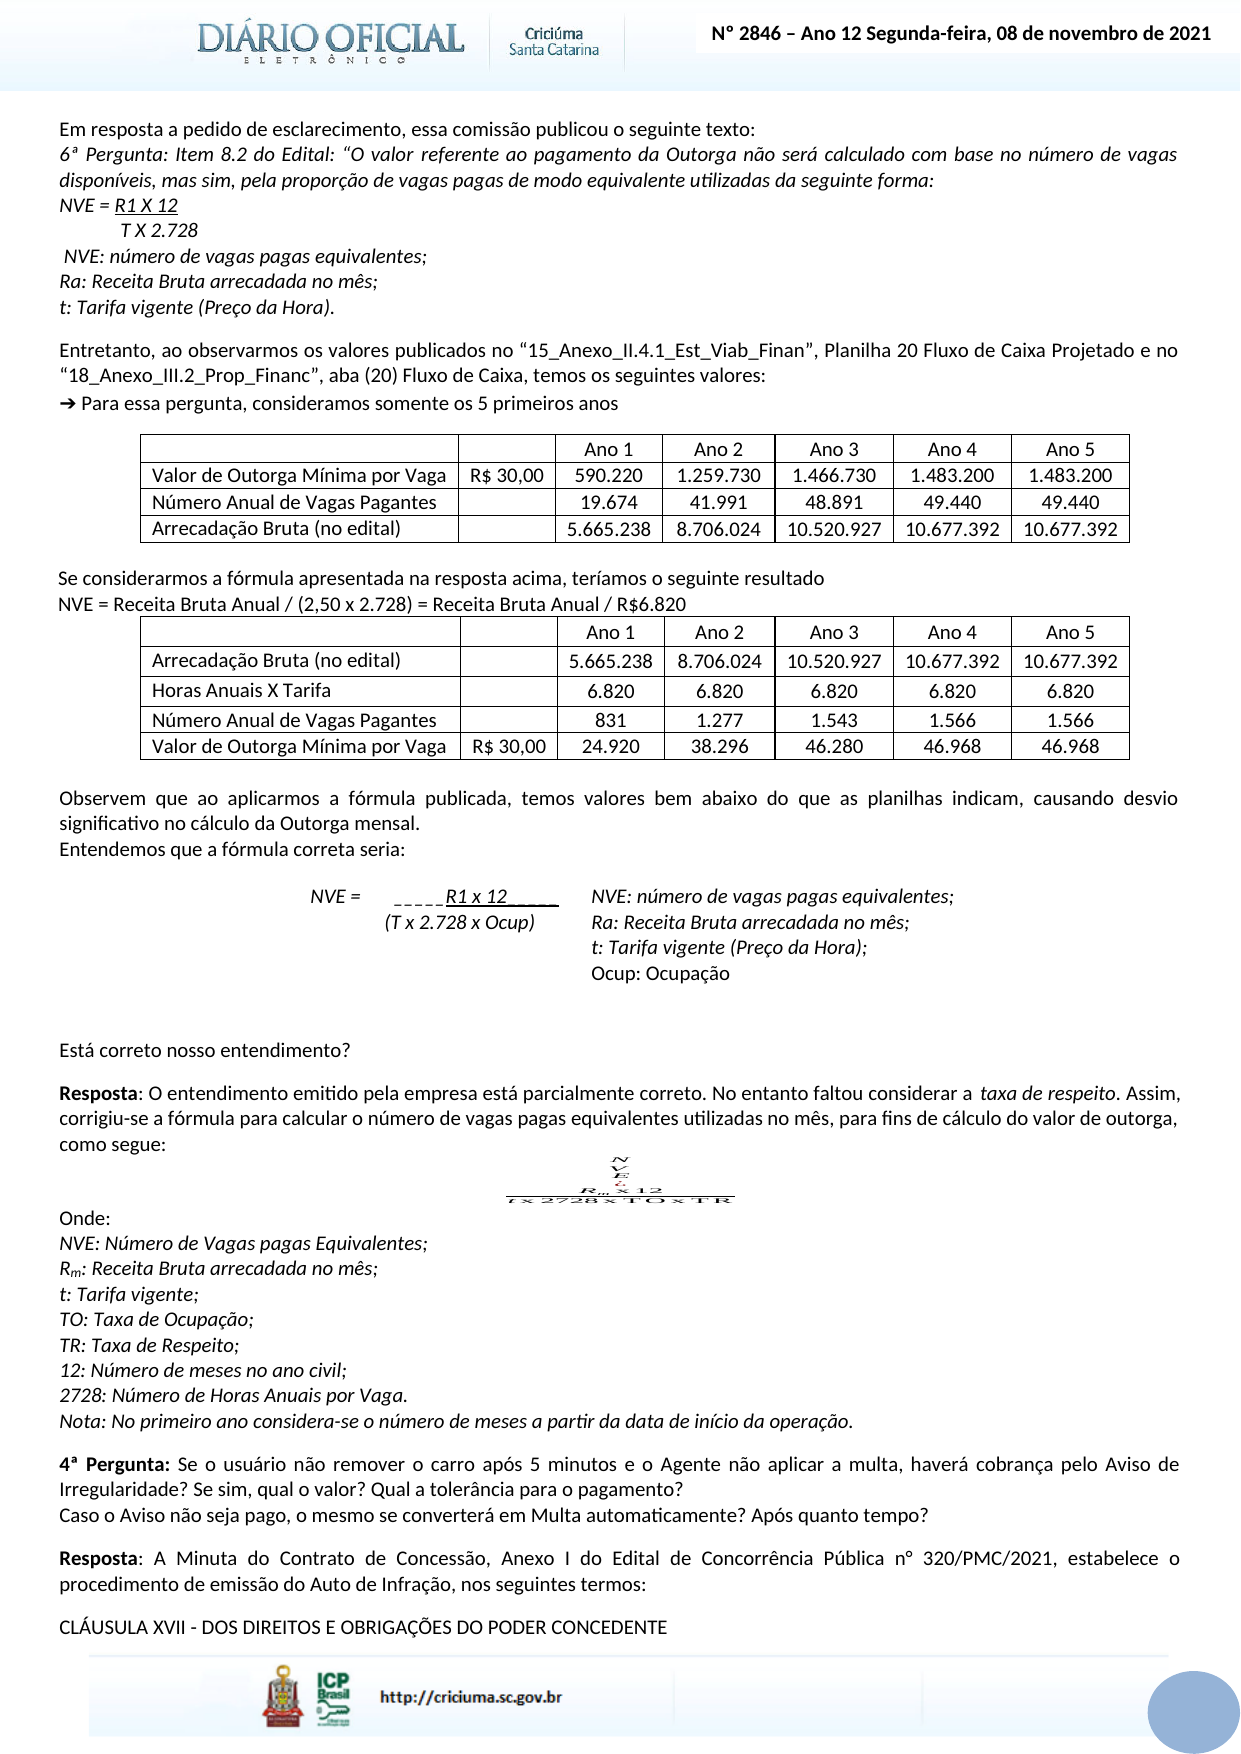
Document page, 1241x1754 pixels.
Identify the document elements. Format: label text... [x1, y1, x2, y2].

table_header NVE: número de vagas pagas equivalentes; [591, 884, 960, 909]
text NVE: Número de Vagas pagas Equivalentes; [59, 1230, 1181, 1256]
table_cell 10.520.927 [776, 516, 893, 542]
table_cell 10.677.392 [894, 647, 1011, 676]
table_cell [461, 707, 557, 732]
table_header Ano 3 [776, 435, 893, 462]
table_cell 590.220 [556, 463, 662, 488]
text T X 2.728 [59, 218, 1181, 243]
text Resposta: O entendimento emitido pela empresa está parcialmente correto. No entanto faltou considerar a taxa de respeito. Assim, corrigiu-se a fórmula para calcular o número de vagas pagas equivalentes utilizadas no mês, para fins de cálculo do valor de outorga, como segue: [59, 1080, 1181, 1156]
table_cell Arrecadação Bruta (no edital) [141, 516, 458, 542]
table_cell 10.520.927 [776, 647, 893, 676]
text NVE = Receita Bruta Anual / (2,50 x 2.728) = Receita Bruta Anual / R$6.820 [58, 591, 1181, 616]
table_cell 5.665.238 [558, 647, 664, 676]
table_header [576, 884, 591, 909]
text Se considerarmos a fórmula apresentada na resposta acima, teríamos o seguinte resultado [58, 565, 1181, 591]
table_cell 1.566 [1012, 707, 1129, 732]
text 6ª Pergunta: Item 8.2 do Edital: “O valor referente ao pagamento da Outorga não será calculado com base no número de vagas disponíveis, mas sim, pela proporção de vagas pagas de modo equivalente utilizadas da seguinte forma: [59, 141, 1181, 192]
table_cell 8.706.024 [663, 516, 774, 542]
table_cell [576, 960, 591, 1011]
table_cell 1.566 [894, 707, 1011, 732]
table_header Ano 2 [665, 617, 774, 646]
table_cell 10.677.392 [894, 516, 1011, 542]
text t: Tarifa vigente (Preço da Hora). [59, 294, 1064, 319]
text TO: Taxa de Ocupação; [59, 1306, 1181, 1332]
table_cell (T x 2.728 x Ocup) [310, 909, 561, 960]
table_cell [459, 516, 555, 542]
table_cell [461, 647, 557, 676]
table_cell 6.820 [1012, 677, 1129, 706]
table_cell 46.968 [894, 733, 1011, 759]
text 12: Número de meses no ano civil; [59, 1357, 1181, 1383]
text Em resposta a pedido de esclarecimento, essa comissão publicou o seguinte texto: [59, 116, 1181, 141]
table_cell 10.677.392 [1012, 516, 1129, 542]
table_cell 48.891 [776, 489, 893, 514]
text 2728: Número de Horas Anuais por Vaga. [59, 1383, 1181, 1408]
text Observem que ao aplicarmos a fórmula publicada, temos valores bem abaixo do que as planilhas indicam, causando desvio significativo no cálculo da Outorga mensal. [59, 785, 1181, 836]
table_cell 6.820 [558, 677, 664, 706]
table_header [461, 617, 557, 646]
text NVE: número de vagas pagas equivalentes; [59, 243, 1181, 268]
table_cell 6.820 [776, 677, 893, 706]
text Onde: [59, 1205, 1181, 1230]
table_cell 1.466.730 [776, 463, 893, 488]
table_cell [561, 909, 576, 960]
table_cell [561, 960, 576, 1011]
table_header Ano 5 [1012, 617, 1129, 646]
table_cell Valor de Outorga Mínima por Vaga [141, 733, 460, 759]
table_cell 19.674 [556, 489, 662, 514]
table_cell 1.543 [776, 707, 893, 732]
table_cell Horas Anuais X Tarifa [141, 677, 460, 706]
table_cell 1.483.200 [1012, 463, 1129, 488]
table_header Ano 2 [663, 435, 774, 462]
text Entretanto, ao observarmos os valores publicados no “15_Anexo_II.4.1_Est_Viab_Finan”, Planilha 20 Fluxo de Caixa Projetado e no “18_Anexo_III.2_Prop_Financ”, aba (20) Fluxo de Caixa, temos os seguintes valores: [59, 337, 1181, 388]
text Ra: Receita Bruta arrecadada no mês; [59, 268, 1064, 294]
table_cell 49.440 [894, 489, 1011, 514]
table_header Ano 3 [776, 617, 893, 646]
text t: Tarifa vigente; [59, 1281, 1181, 1306]
table_header Ano 4 [894, 617, 1011, 646]
table_cell 1.259.730 [663, 463, 774, 488]
table_header NVE = _____R1 x 12_____ [310, 884, 561, 909]
table_cell 46.968 [1012, 733, 1129, 759]
table_header Ano 1 [558, 617, 664, 646]
table_cell 8.706.024 [665, 647, 774, 676]
table_cell Valor de Outorga Mínima por Vaga [141, 463, 458, 488]
table_cell Arrecadação Bruta (no edital) [141, 647, 460, 676]
text Está correto nosso entendimento? [59, 1037, 1181, 1062]
text Caso o Aviso não seja pago, o mesmo se converterá em Multa automaticamente? Após quanto tempo? [59, 1502, 1181, 1527]
text Entendemos que a fórmula correta seria: [59, 836, 1181, 861]
table_cell 41.991 [663, 489, 774, 514]
text CLÁUSULA XVII - DOS DIREITOS E OBRIGAÇÕES DO PODER CONCEDENTE [59, 1614, 1181, 1639]
table_cell 5.665.238 [556, 516, 662, 542]
text TR: Taxa de Respeito; [59, 1332, 1181, 1357]
text Nota: No primeiro ano considera-se o número de meses a partir da data de início da operação. [59, 1408, 1181, 1433]
table_cell 24.920 [558, 733, 664, 759]
table_header [561, 884, 576, 909]
text NVE = R1 X 12 [59, 192, 1181, 218]
table_cell 831 [558, 707, 664, 732]
table_cell [576, 909, 591, 960]
text ➔ Para essa pergunta, consideramos somente os 5 primeiros anos [59, 388, 1181, 416]
table_cell Número Anual de Vagas Pagantes [141, 707, 460, 732]
table_cell 6.820 [894, 677, 1011, 706]
table_cell R$ 30,00 [459, 463, 555, 488]
text 4ª Pergunta: Se o usuário não remover o carro após 5 minutos e o Agente não aplicar a multa, haverá cobrança pelo Aviso de Irregularidade? Se sim, qual o valor? Qual a tolerância para o pagamento? [59, 1451, 1181, 1502]
table_cell [310, 960, 561, 1011]
table_cell 10.677.392 [1012, 647, 1129, 676]
table_cell R$ 30,00 [461, 733, 557, 759]
table_cell [461, 677, 557, 706]
table_header Ano 4 [894, 435, 1011, 462]
table_header Ano 1 [556, 435, 662, 462]
table_cell 46.280 [776, 733, 893, 759]
table_header [459, 435, 555, 462]
text Rm: Receita Bruta arrecadada no mês; [59, 1256, 1181, 1281]
table_cell 49.440 [1012, 489, 1129, 514]
table_cell Ocup: Ocupação [591, 960, 960, 1011]
table_cell 38.296 [665, 733, 774, 759]
table_cell 1.277 [665, 707, 774, 732]
table_header [141, 617, 460, 646]
table_cell Número Anual de Vagas Pagantes [141, 489, 458, 514]
table_cell [459, 489, 555, 514]
table_header [141, 435, 458, 462]
table_cell Ra: Receita Bruta arrecadada no mês; t: Tarifa vigente (Preço da Hora); [591, 909, 960, 960]
text Resposta: A Minuta do Contrato de Concessão, Anexo I do Edital de Concorrência Pública n° 320/PMC/2021, estabelece o procedimento de emissão do Auto de Infração, nos seguintes termos: [59, 1545, 1181, 1596]
table_cell 1.483.200 [894, 463, 1011, 488]
table_header Ano 5 [1012, 435, 1129, 462]
table_cell 6.820 [665, 677, 774, 706]
